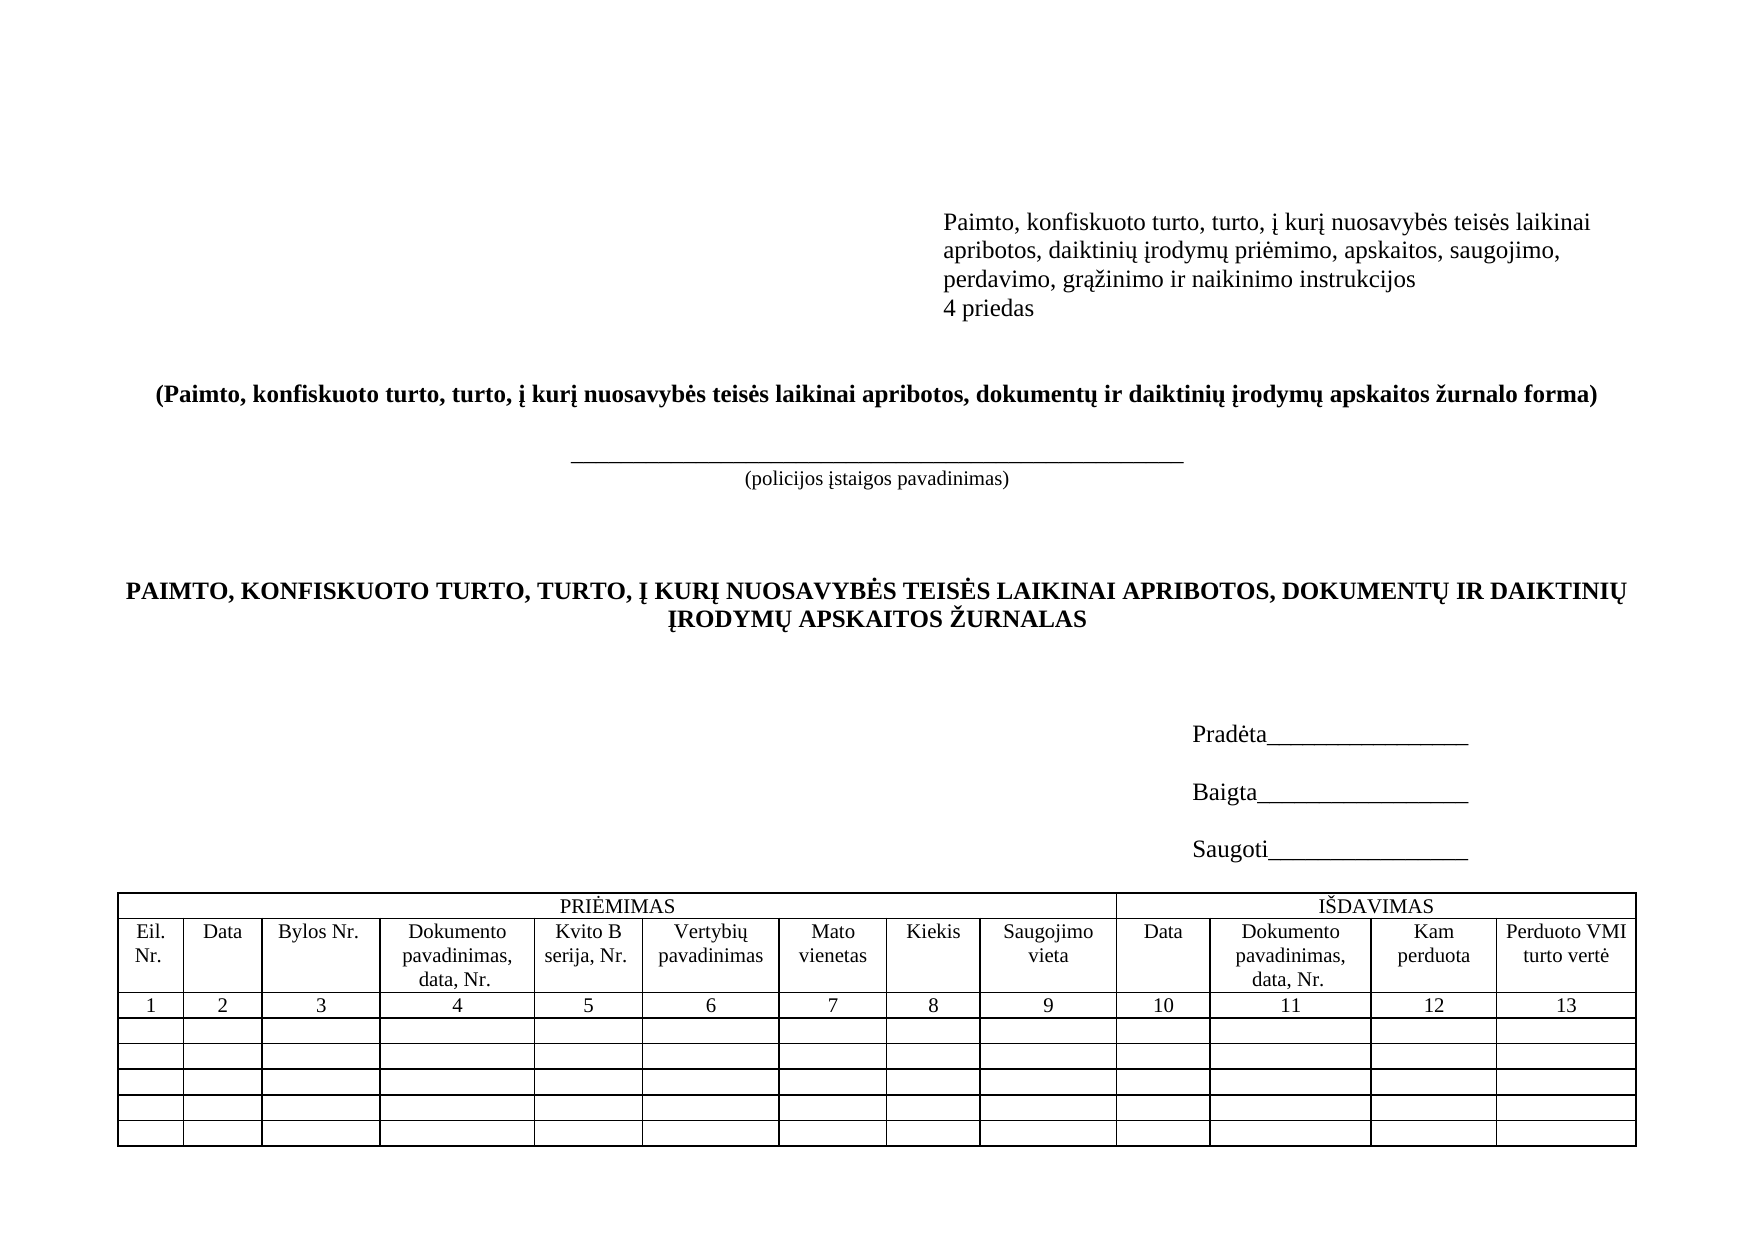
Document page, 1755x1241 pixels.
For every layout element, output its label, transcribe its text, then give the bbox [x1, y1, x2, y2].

table_cell [184, 1121, 261, 1145]
table_cell [535, 1044, 642, 1068]
table_cell Dokumento pavadinimas, data, Nr. [381, 919, 534, 991]
table_cell Vertybių pavadinimas [643, 919, 778, 991]
table_cell [1497, 1096, 1635, 1119]
table_cell [981, 1096, 1116, 1119]
table_cell 9 [981, 993, 1116, 1017]
table_cell 6 [643, 993, 778, 1017]
table_cell [263, 1044, 379, 1068]
table_cell [119, 1070, 183, 1094]
table_cell 8 [887, 993, 979, 1017]
table_cell [981, 1070, 1116, 1094]
table_header PRIĖMIMAS [119, 894, 1116, 918]
table_cell [1211, 1044, 1370, 1068]
table_cell 10 [1117, 993, 1209, 1017]
table_cell [535, 1019, 642, 1043]
text (policijos įstaigos pavadinimas) [118, 465, 1636, 489]
table_cell [1211, 1096, 1370, 1119]
table_cell 1 [119, 993, 183, 1017]
table_cell [887, 1121, 979, 1145]
table_cell [1117, 1096, 1209, 1119]
table_cell [1497, 1044, 1635, 1068]
table_cell [981, 1044, 1116, 1068]
text PAIMTO, KONFISKUOTO TURTO, TURTO, Į KURĮ NUOSAVYBĖS TEISĖS LAIKINAI APRIBOTOS, DOKUMENTŲ IR DAIKTINIŲ ĮRODYMŲ APSKAITOS ŽURNALAS [118, 576, 1636, 633]
table_cell [1372, 1044, 1496, 1068]
table_cell [1497, 1070, 1635, 1094]
text (Paimto, konfiskuoto turto, turto, į kurį nuosavybės teisės laikinai apribotos, dokumentų ir daiktinių įrodymų apskaitos žurnalo forma) [118, 379, 1636, 408]
table_cell [981, 1019, 1116, 1043]
table_cell [263, 1096, 379, 1119]
table_cell [263, 1070, 379, 1094]
table_cell [263, 1019, 379, 1043]
table_cell [381, 1096, 534, 1119]
table_cell [119, 1019, 183, 1043]
table_cell [184, 1070, 261, 1094]
table_cell [1372, 1121, 1496, 1145]
table_cell [1117, 1070, 1209, 1094]
table_cell [1211, 1070, 1370, 1094]
table_cell [1211, 1121, 1370, 1145]
table_cell Kvito B serija, Nr. [535, 919, 642, 991]
table_cell 13 [1497, 993, 1635, 1017]
table_cell [184, 1096, 261, 1119]
table_cell [780, 1044, 886, 1068]
table_cell [643, 1121, 778, 1145]
table_cell Kam perduota [1372, 919, 1496, 991]
table_cell [1372, 1070, 1496, 1094]
table_cell Dokumento pavadinimas, data, Nr. [1211, 919, 1370, 991]
table_cell [1117, 1121, 1209, 1145]
table_cell [887, 1044, 979, 1068]
table_cell [780, 1121, 886, 1145]
text Baigta [1118, 777, 1636, 806]
table_cell [1372, 1019, 1496, 1043]
table_cell 11 [1211, 993, 1370, 1017]
table_cell Eil. Nr. [119, 919, 183, 991]
table_cell [184, 1044, 261, 1068]
table_cell 5 [535, 993, 642, 1017]
text perdavimo, grąžinimo ir naikinimo instrukcijos [118, 264, 1636, 293]
table_cell 3 [263, 993, 379, 1017]
table_cell [119, 1044, 183, 1068]
table_cell [1117, 1044, 1209, 1068]
table_cell [887, 1019, 979, 1043]
table_header IŠDAVIMAS [1117, 894, 1635, 918]
table_cell [887, 1096, 979, 1119]
table_cell [780, 1070, 886, 1094]
table_cell [1497, 1121, 1635, 1145]
text apribotos, daiktinių įrodymų priėmimo, apskaitos, saugojimo, [118, 235, 1636, 264]
table_cell [1372, 1096, 1496, 1119]
table_cell [535, 1096, 642, 1119]
table_cell [643, 1019, 778, 1043]
table_cell Bylos Nr. [263, 919, 379, 991]
text 4 priedas [118, 293, 1636, 322]
table_cell [780, 1019, 886, 1043]
table_cell [1117, 1019, 1209, 1043]
table_cell 12 [1372, 993, 1496, 1017]
table_cell Kiekis [887, 919, 979, 991]
table_cell [1497, 1019, 1635, 1043]
table_cell [263, 1121, 379, 1145]
table_cell [381, 1019, 534, 1043]
table_cell 2 [184, 993, 261, 1017]
table_cell [981, 1121, 1116, 1145]
table_cell [381, 1044, 534, 1068]
table_cell [1211, 1019, 1370, 1043]
table_cell [643, 1070, 778, 1094]
table_cell [780, 1096, 886, 1119]
table_cell [887, 1070, 979, 1094]
table_cell [119, 1121, 183, 1145]
table_cell 4 [381, 993, 534, 1017]
table_cell Saugojimo vieta [981, 919, 1116, 991]
table_cell Mato vienetas [780, 919, 886, 991]
table_cell [381, 1121, 534, 1145]
table_cell 7 [780, 993, 886, 1017]
table_cell [643, 1044, 778, 1068]
table_cell Data [184, 919, 261, 991]
table_cell Perduoto VMI turto vertė [1497, 919, 1635, 991]
table_cell [535, 1121, 642, 1145]
text _________________________________________________ [118, 437, 1636, 465]
table_cell [119, 1096, 183, 1119]
table_cell Data [1117, 919, 1209, 991]
text Paimto, konfiskuoto turto, turto, į kurį nuosavybės teisės laikinai [118, 207, 1636, 235]
table_cell [184, 1019, 261, 1043]
text Saugoti [1118, 834, 1636, 863]
text Pradėta [1118, 719, 1636, 748]
table_cell [381, 1070, 534, 1094]
table_cell [535, 1070, 642, 1094]
table_cell [643, 1096, 778, 1119]
